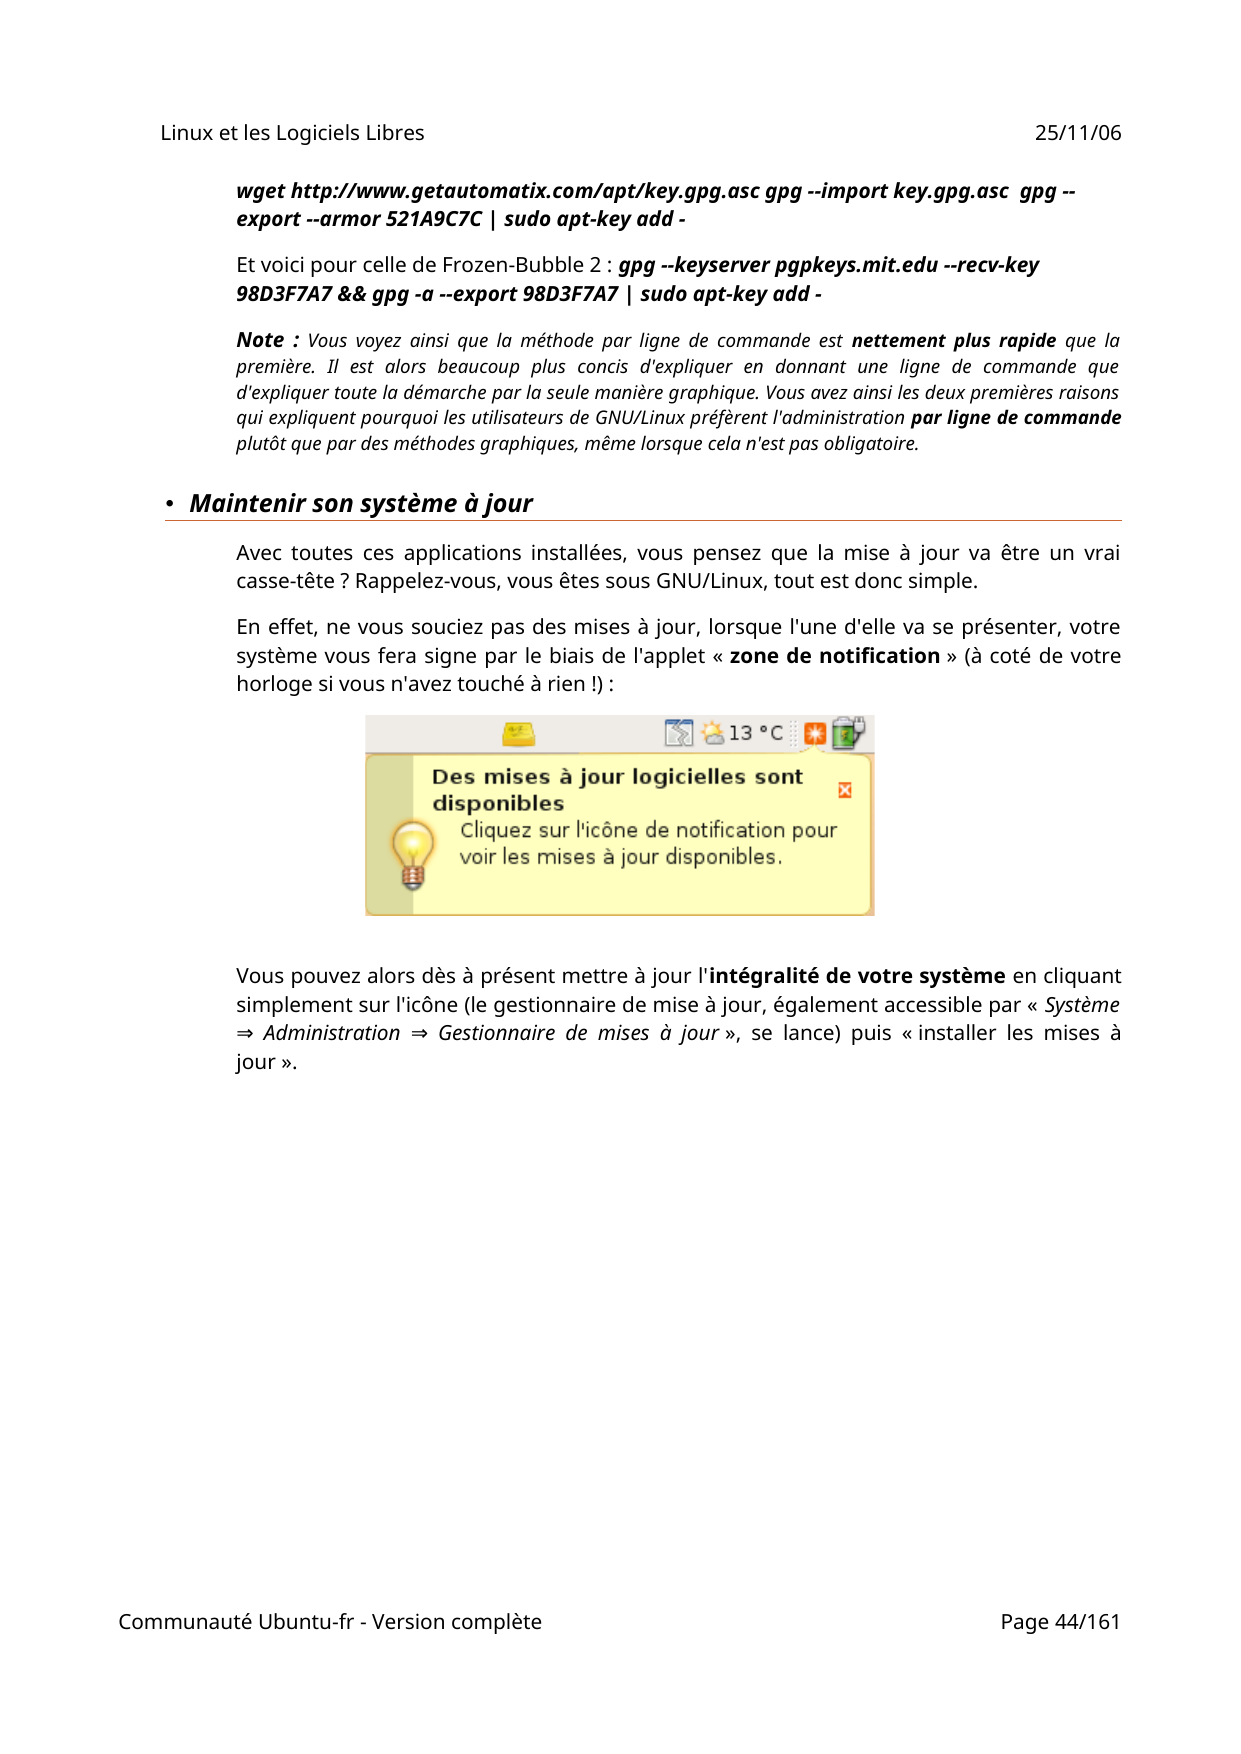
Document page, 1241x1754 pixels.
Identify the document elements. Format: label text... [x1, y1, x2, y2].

picture [365, 715, 875, 916]
text En effet, ne vous souciez pas des mises à jour, lorsque l'une d'elle va se présenter, votre système vous fera signe par le biais de l'applet « zone de notification » (à coté de votre horloge si vous n'avez touché à rien !) : [236, 612, 1122, 698]
text Avec toutes ces applications installées, vous pensez que la mise à jour va être un vrai casse-tête ? Rappelez-vous, vous êtes sous GNU/Linux, tout est donc simple. [236, 538, 1122, 594]
text Vous pouvez alors dès à présent mettre à jour l'intégralité de votre système en cliquant simplement sur l'icône (le gestionnaire de mise à jour, également accessible par « Système ⇒ Administration ⇒ Gestionnaire de mises à jour », se lance) puis « installer les mises à jour ». [236, 961, 1122, 1075]
text Et voici pour celle de Frozen-Bubble 2 : gpg --keyserver pgpkeys.mit.edu --recv-key 98D3F7A7 && gpg -a --export 98D3F7A7 | sudo apt-key add - [236, 251, 1122, 307]
subtitle Maintenir son système à jour [165, 486, 1122, 520]
text wget http://www.getautomatix.com/apt/key.gpg.asc gpg --import key.gpg.asc gpg --export --armor 521A9C7C | sudo apt-key add - [236, 176, 1122, 233]
text Note : Vous voyez ainsi que la méthode par ligne de commande est nettement plus rapide que la première. Il est alors beaucoup plus concis d'expliquer en donnant une ligne de commande que d'expliquer toute la démarche par la seule manière graphique. Vous avez ainsi les deux premières raisons qui expliquent pourquoi les utilisateurs de GNU/Linux préfèrent l'administration par ligne de commande plutôt que par des méthodes graphiques, même lorsque cela n'est pas obligatoire. [236, 325, 1122, 456]
